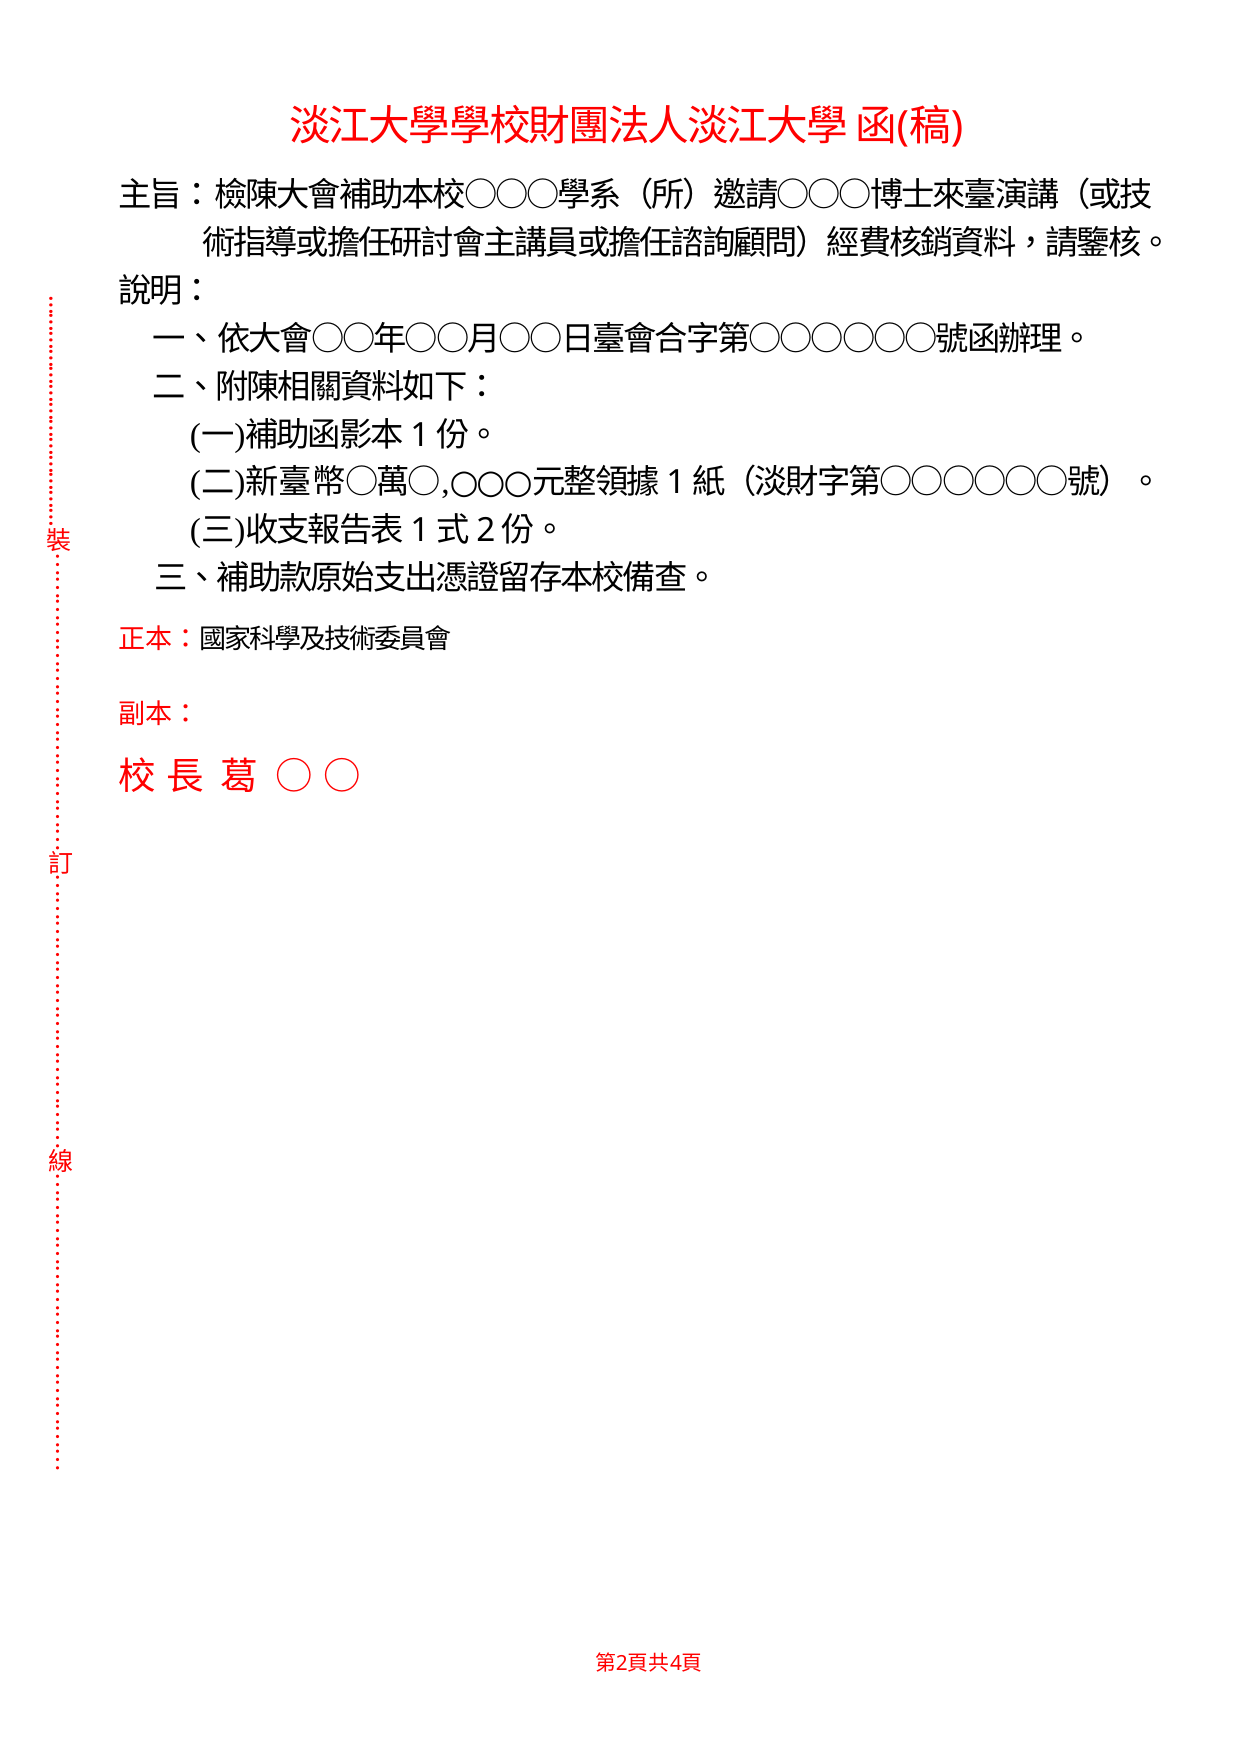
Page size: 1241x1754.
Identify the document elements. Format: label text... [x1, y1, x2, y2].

text 校 長 葛 ○ ○ [118, 749, 1181, 799]
text 副本： [118, 674, 1181, 749]
text 二、附陳相關資料如下： [153, 360, 1181, 408]
text (三)收支報告表1式2份。 [189, 503, 1181, 551]
text 三、補助款原始支出憑證留存本校備查。 [154, 551, 1181, 599]
text 主旨：檢陳大會補助本校○○○學系（所）邀請○○○博士來臺演講（或技術指導或擔任研討會主講員或擔任諮詢顧問）經費核銷資料，請鑒核。 [118, 168, 1181, 264]
text 一、依大會○○年○○月○○日臺會合字第○○○○○○號函辦理。 [153, 312, 1181, 360]
text (二)新臺幣○萬○,○○○元整領據1紙（淡財字第○○○○○○號）。 [189, 456, 1181, 503]
text 正本：國家科學及技術委員會 [118, 599, 1181, 674]
text 說明： [118, 264, 1181, 312]
text (一)補助函影本1份。 [189, 408, 1181, 456]
